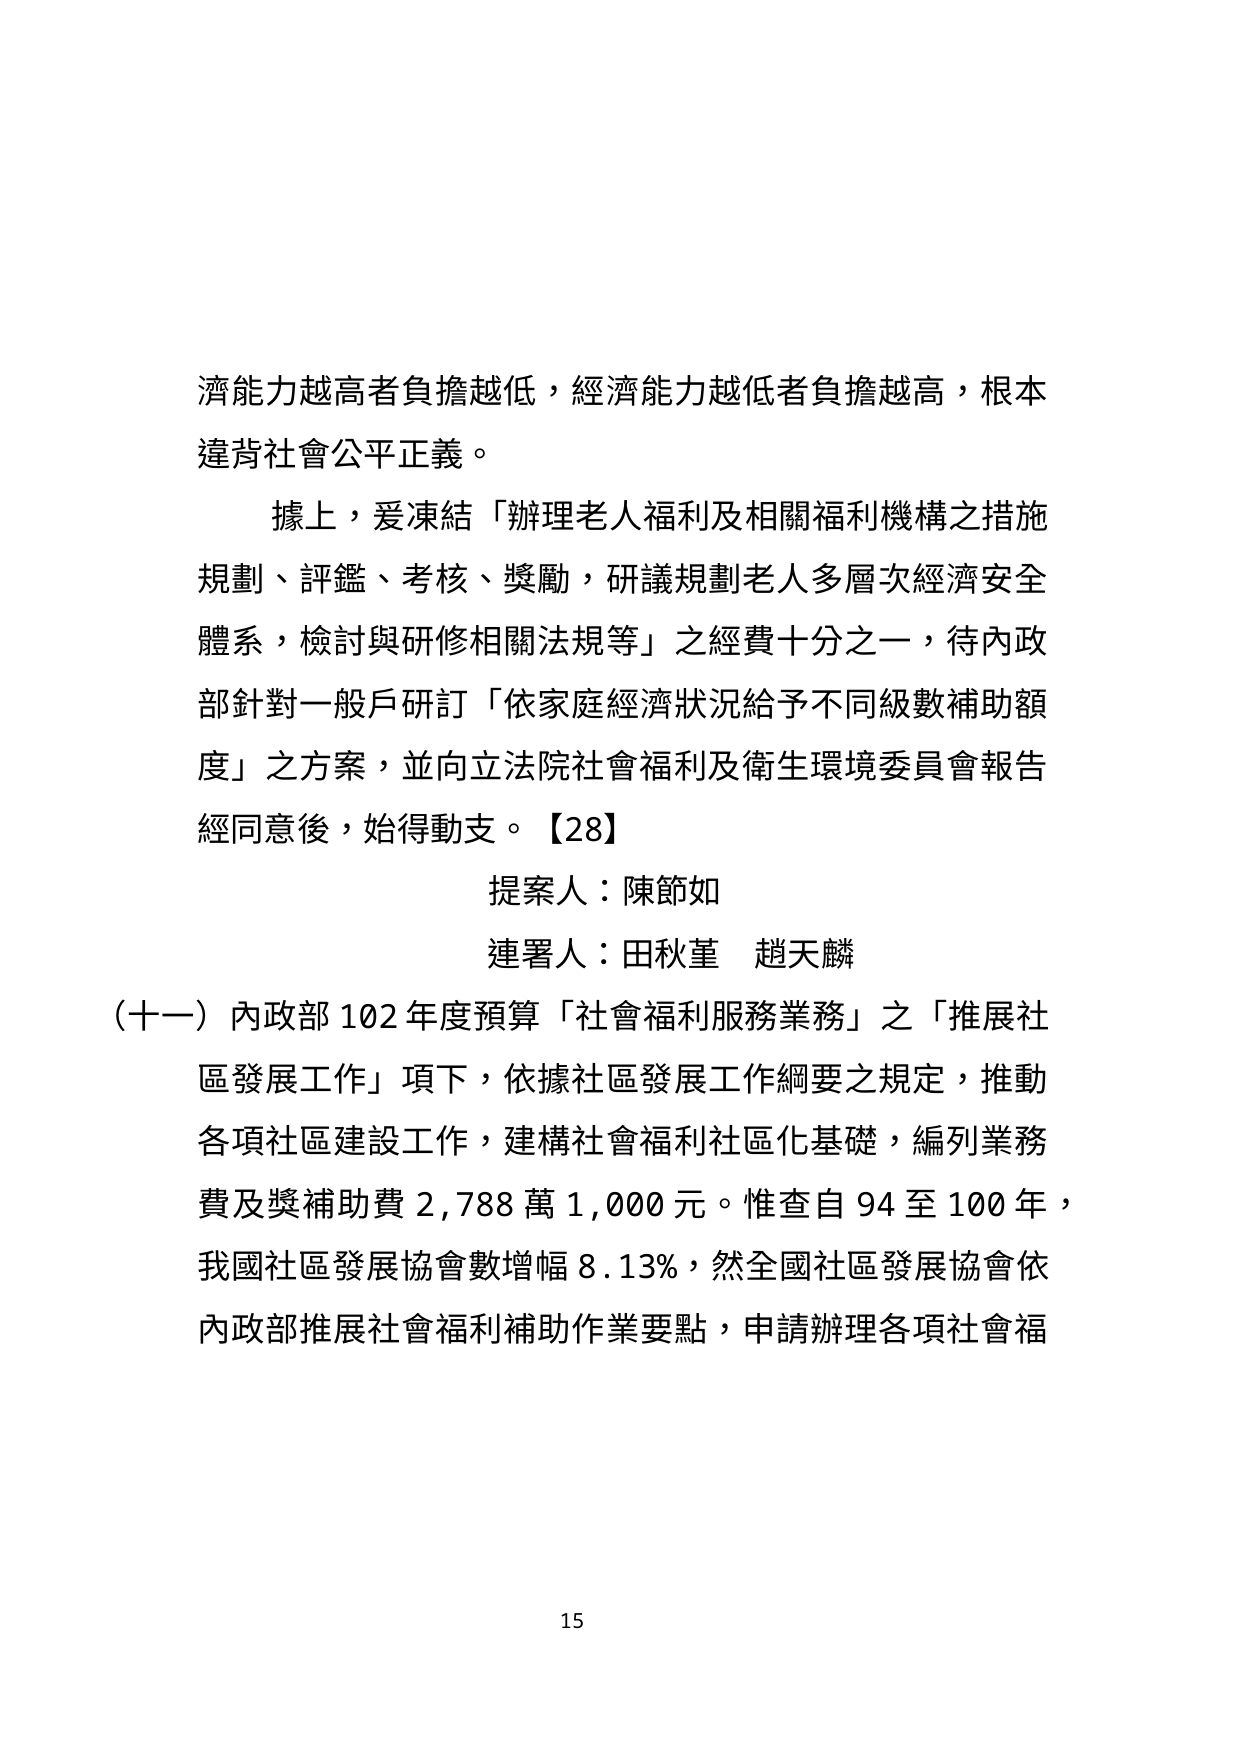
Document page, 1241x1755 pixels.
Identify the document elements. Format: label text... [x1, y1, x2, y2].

text 事實上，補助時數內，除低收入戶由政府全額負擔外，須部分負擔者， 也僅有中低收入戶負擔較低（自行負擔10%），其餘非低收或中低收入之ㄧ般戶，則不分收入多寡，皆需自行負擔30%；也就是說，即便是台灣首富使用長期照顧十年計畫之服務，亦與一般升斗小民同樣負擔30%之自負額，內政部所言之「收入愈高者，部分負擔的費用愈高」絕非事實！甚者，目前之補助規定，形同使經濟能力越高者負擔越低，經濟能力越低者負擔越高，根本違背社會公平正義。 [197, 347, 1050, 472]
text （十一）內政部102年度預算「社會福利服務業務」之「推展社區發展工作」項下，依據社區發展工作綱要之規定，推動各項社區建設工作，建構社會福利社區化基礎，編列業務費及獎補助費2,788萬1,000元。惟查自94至100年，我國社區發展協會數增幅8.13%，然全國社區發展協會依內政部推展社會福利補助作業要點，申請辦理各項社會福利服務活動計畫數減幅28.18%，致永續發展指標之社會福利社區化參與率大幅下降，顯示輔導社區發展協會辦理社會福利方案成效不彰。爰此，凍結獎補助費100萬元，俟內政部就「加強社區發展協會輔導及社區人才培育」提出具體檢討報告及改進方向，向立法院社會福利及衛生環境委員會報告經同意後，始得動支。【30】 [94, 972, 1050, 1347]
text 提案人：陳節如 [94, 847, 1050, 910]
text 據上，爰凍結「辦理老人福利及相關福利機構之措施規劃、評鑑、考核、獎勵，研議規劃老人多層次經濟安全體系，檢討與研修相關法規等」之經費十分之一，待內政部針對一般戶研訂「依家庭經濟狀況給予不同級數補助額度」之方案，並向立法院社會福利及衛生環境委員會報告經同意後，始得動支。【28】 [197, 472, 1050, 847]
text 連署人：田秋堇 趙天麟 [487, 910, 1050, 972]
